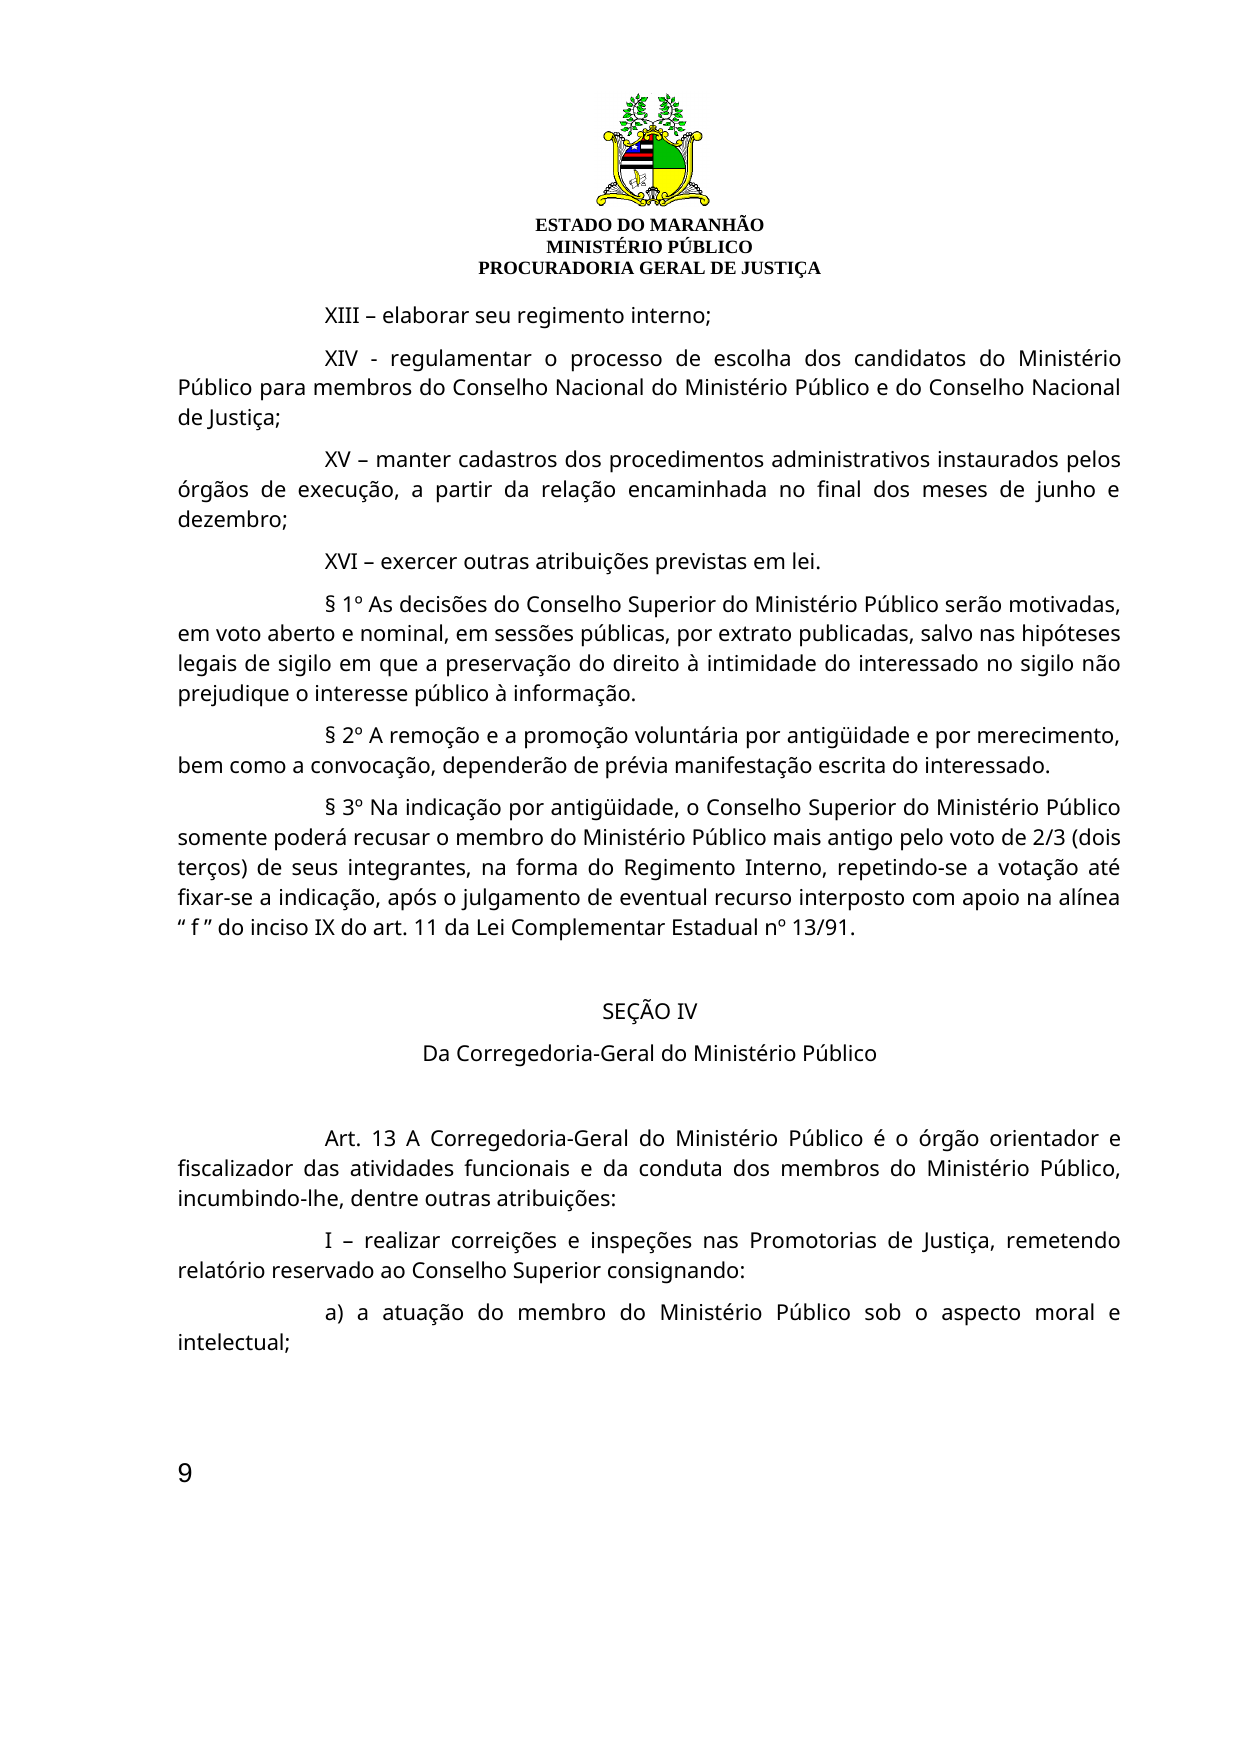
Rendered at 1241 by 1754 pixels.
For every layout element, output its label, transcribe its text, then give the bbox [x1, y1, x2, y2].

text Da Corregedoria-Geral do Ministério Público [177, 1038, 1122, 1068]
text § 1º As decisões do Conselho Superior do Ministério Público serão motivadas, em voto aberto e nominal, em sessões públicas, por extrato publicadas, salvo nas hipóteses legais de sigilo em que a preservação do direito à intimidade do interessado no sigilo não prejudique o interesse público à informação. [177, 589, 1122, 708]
text § 3º Na indicação por antigüidade, o Conselho Superior do Ministério Público somente poderá recusar o membro do Ministério Público mais antigo pelo voto de 2/3 (dois terços) de seus integrantes, na forma do Regimento Interno, repetindo-se a votação até fixar-se a indicação, após o julgamento de eventual recurso interposto com apoio na alínea “ f ” do inciso IX do art. 11 da Lei Complementar Estadual nº 13/91. [177, 792, 1122, 941]
text XIV - regulamentar o processo de escolha dos candidatos do Ministério Público para membros do Conselho Nacional do Ministério Público e do Conselho Nacional de Justiça; [177, 343, 1122, 432]
text XV – manter cadastros dos procedimentos administrativos instaurados pelos órgãos de execução, a partir da relação encaminhada no final dos meses de junho e dezembro; [177, 444, 1122, 534]
text I – realizar correições e inspeções nas Promotorias de Justiça, remetendo relatório reservado ao Conselho Superior consignando: [177, 1225, 1122, 1284]
text XVI – exercer outras atribuições previstas em lei. [177, 546, 1122, 576]
text Art. 13 A Corregedoria-Geral do Ministério Público é o órgão orientador e fiscalizador das atividades funcionais e da conduta dos membros do Ministério Público, incumbindo-lhe, dentre outras atribuições: [177, 1123, 1122, 1212]
text XIII – elaborar seu regimento interno; [177, 300, 1122, 330]
text a) a atuação do membro do Ministério Público sob o aspecto moral e intelectual; [177, 1297, 1122, 1357]
text SEÇÃO IV [177, 996, 1122, 1026]
text § 2º A remoção e a promoção voluntária por antigüidade e por merecimento, bem como a convocação, dependerão de prévia manifestação escrita do interessado. [177, 720, 1122, 780]
